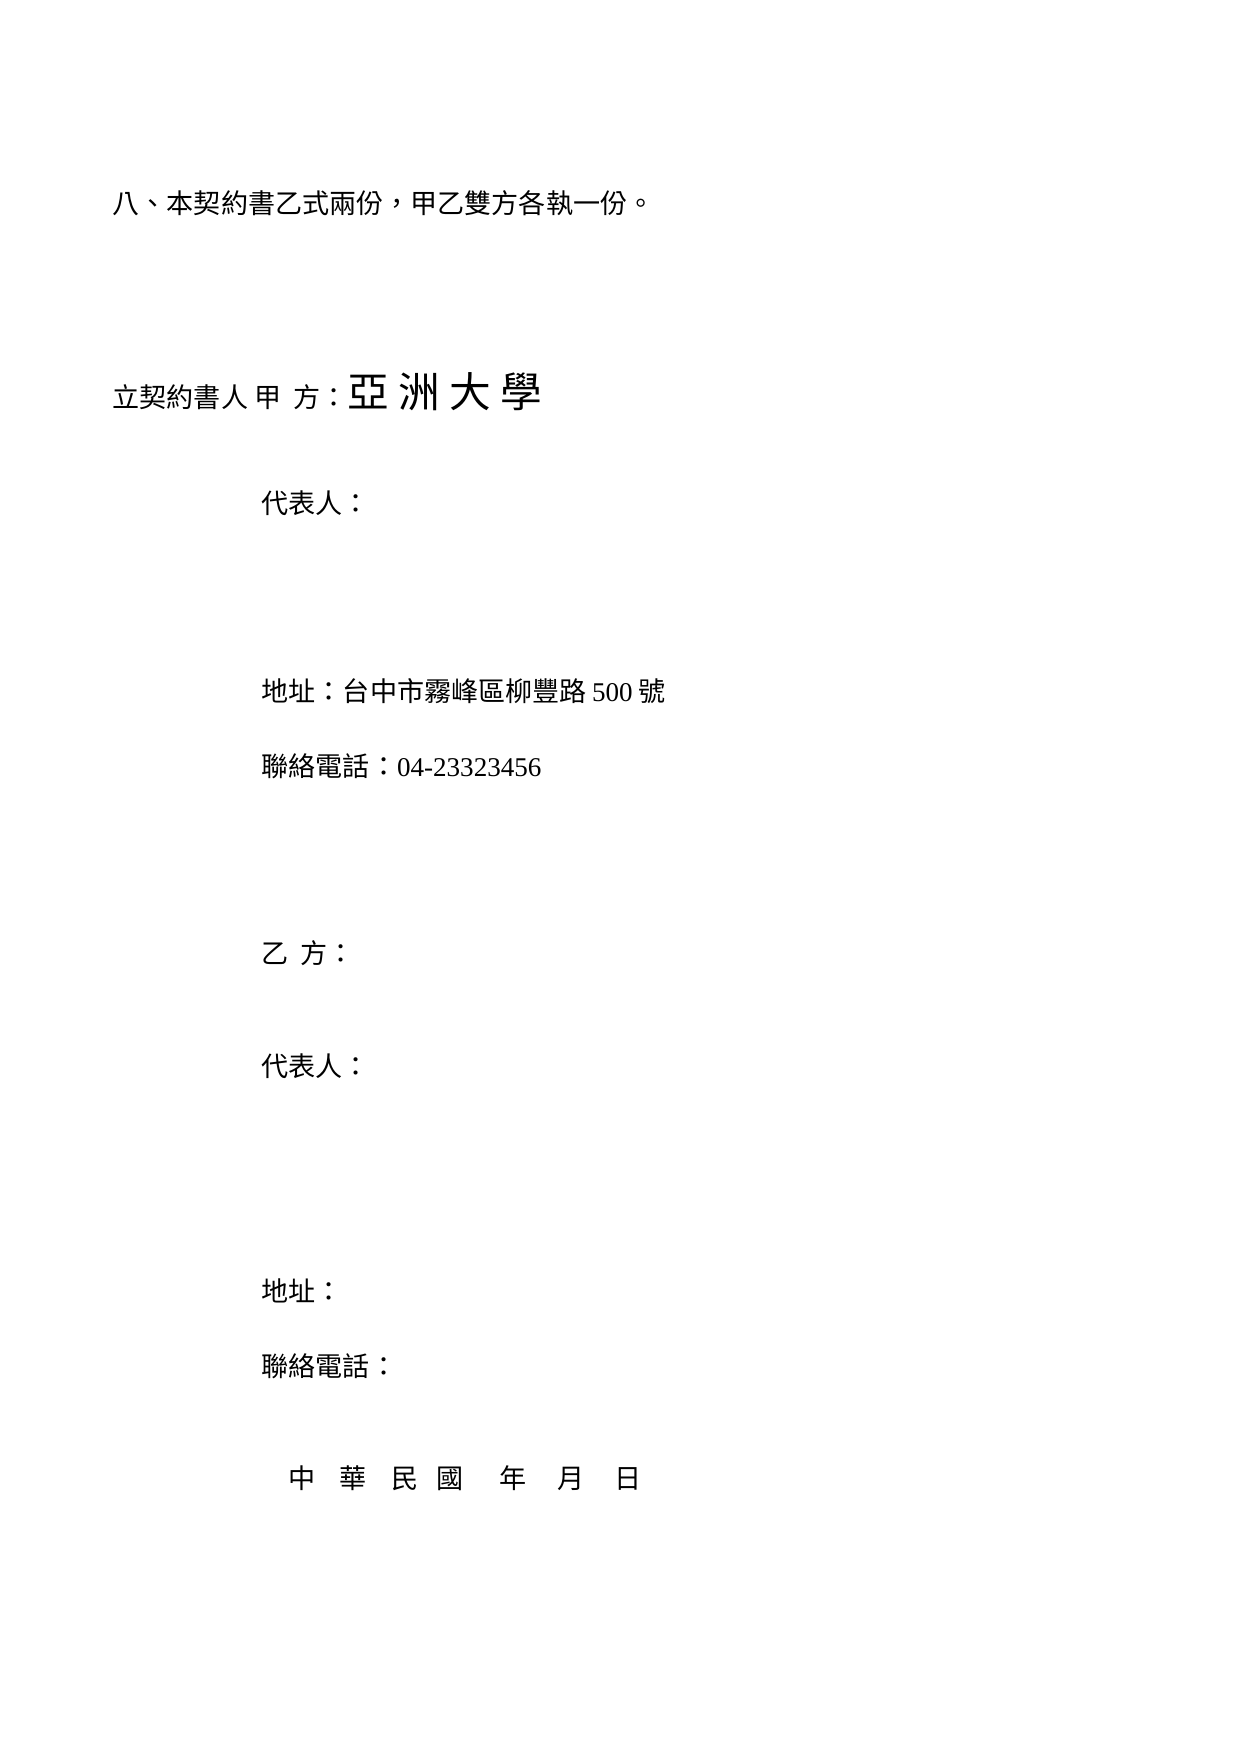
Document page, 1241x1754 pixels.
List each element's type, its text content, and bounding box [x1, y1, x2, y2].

text 地址：台中市霧峰區柳豐路500號 [112, 652, 1128, 727]
text 聯絡電話：04-23323456 [112, 727, 1128, 802]
text 乙 方： [112, 914, 1128, 989]
text 聯絡電話： [112, 1327, 1128, 1402]
text 立契約書人 甲 方：亞 洲 大 學 [112, 352, 1128, 427]
text 代表人： [112, 1027, 1128, 1102]
text 代表人： [112, 464, 1128, 539]
text 地址： [112, 1252, 1128, 1327]
text 中 華 民 國 年 月 日 [112, 1439, 1128, 1514]
text 八、本契約書乙式兩份，甲乙雙方各執一份。 [112, 164, 1128, 239]
